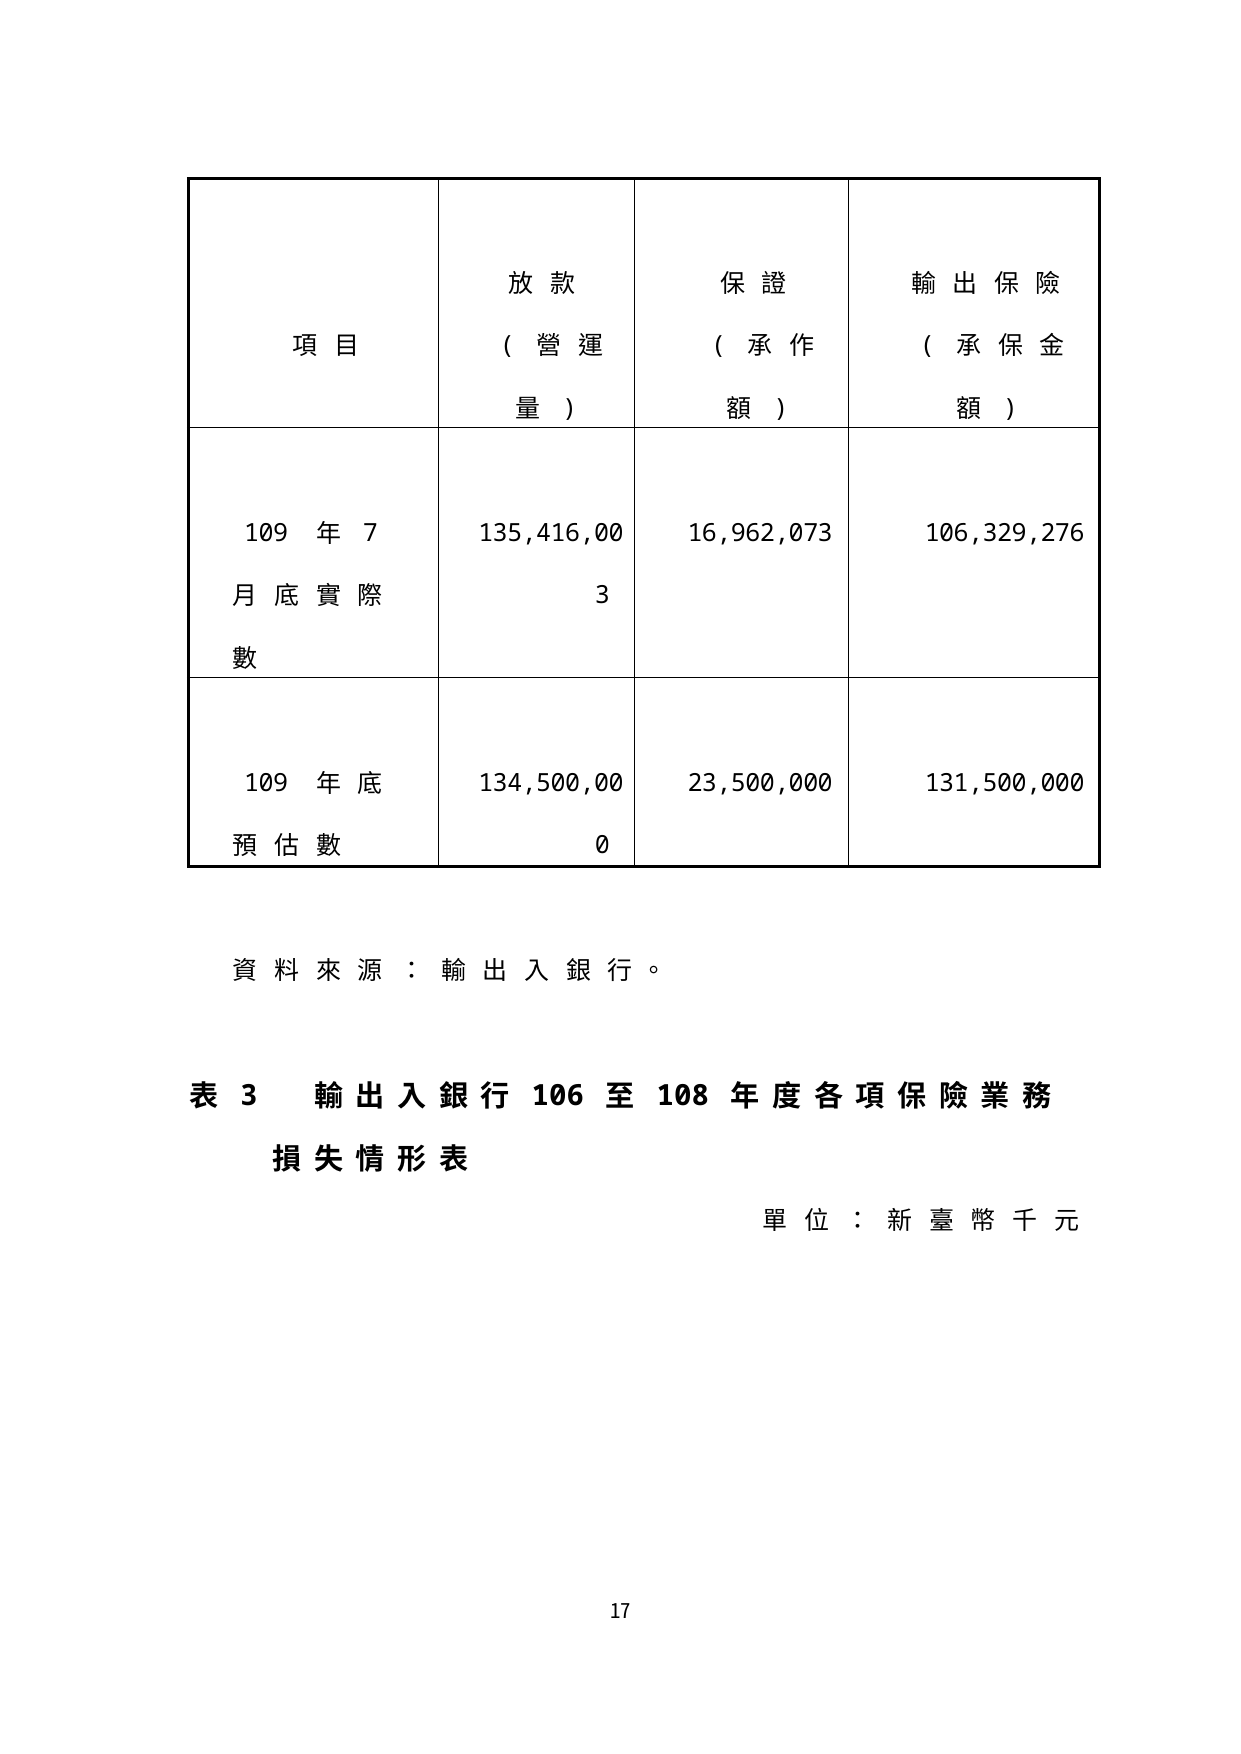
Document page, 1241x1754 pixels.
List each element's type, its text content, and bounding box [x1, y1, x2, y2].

table_header 資料來源：輸出入銀行。 [186, 177, 1107, 990]
table_cell 109年7月底實際數 [190, 428, 438, 677]
table_header 輸出保險(承保金額) [849, 180, 1098, 427]
table_header 項目 [190, 180, 438, 427]
table_header 保證(承作額) [635, 180, 848, 427]
table_cell 134,500,000 [439, 678, 634, 865]
table_cell 23,500,000 [635, 678, 848, 865]
table_cell 16,962,073 [635, 428, 848, 677]
table_header 放款(營運量) [439, 180, 634, 427]
table_cell 106,329,276 [849, 428, 1098, 677]
table_cell 135,416,003 [439, 428, 634, 677]
table_cell 131,500,000 [849, 678, 1098, 865]
text 單位：新臺幣千元 [183, 1177, 1087, 1240]
text 表3 輸出入銀行106至108年度各項保險業務損失情形表 [183, 1052, 1058, 1177]
table_cell 109年底預估數 [190, 678, 438, 865]
